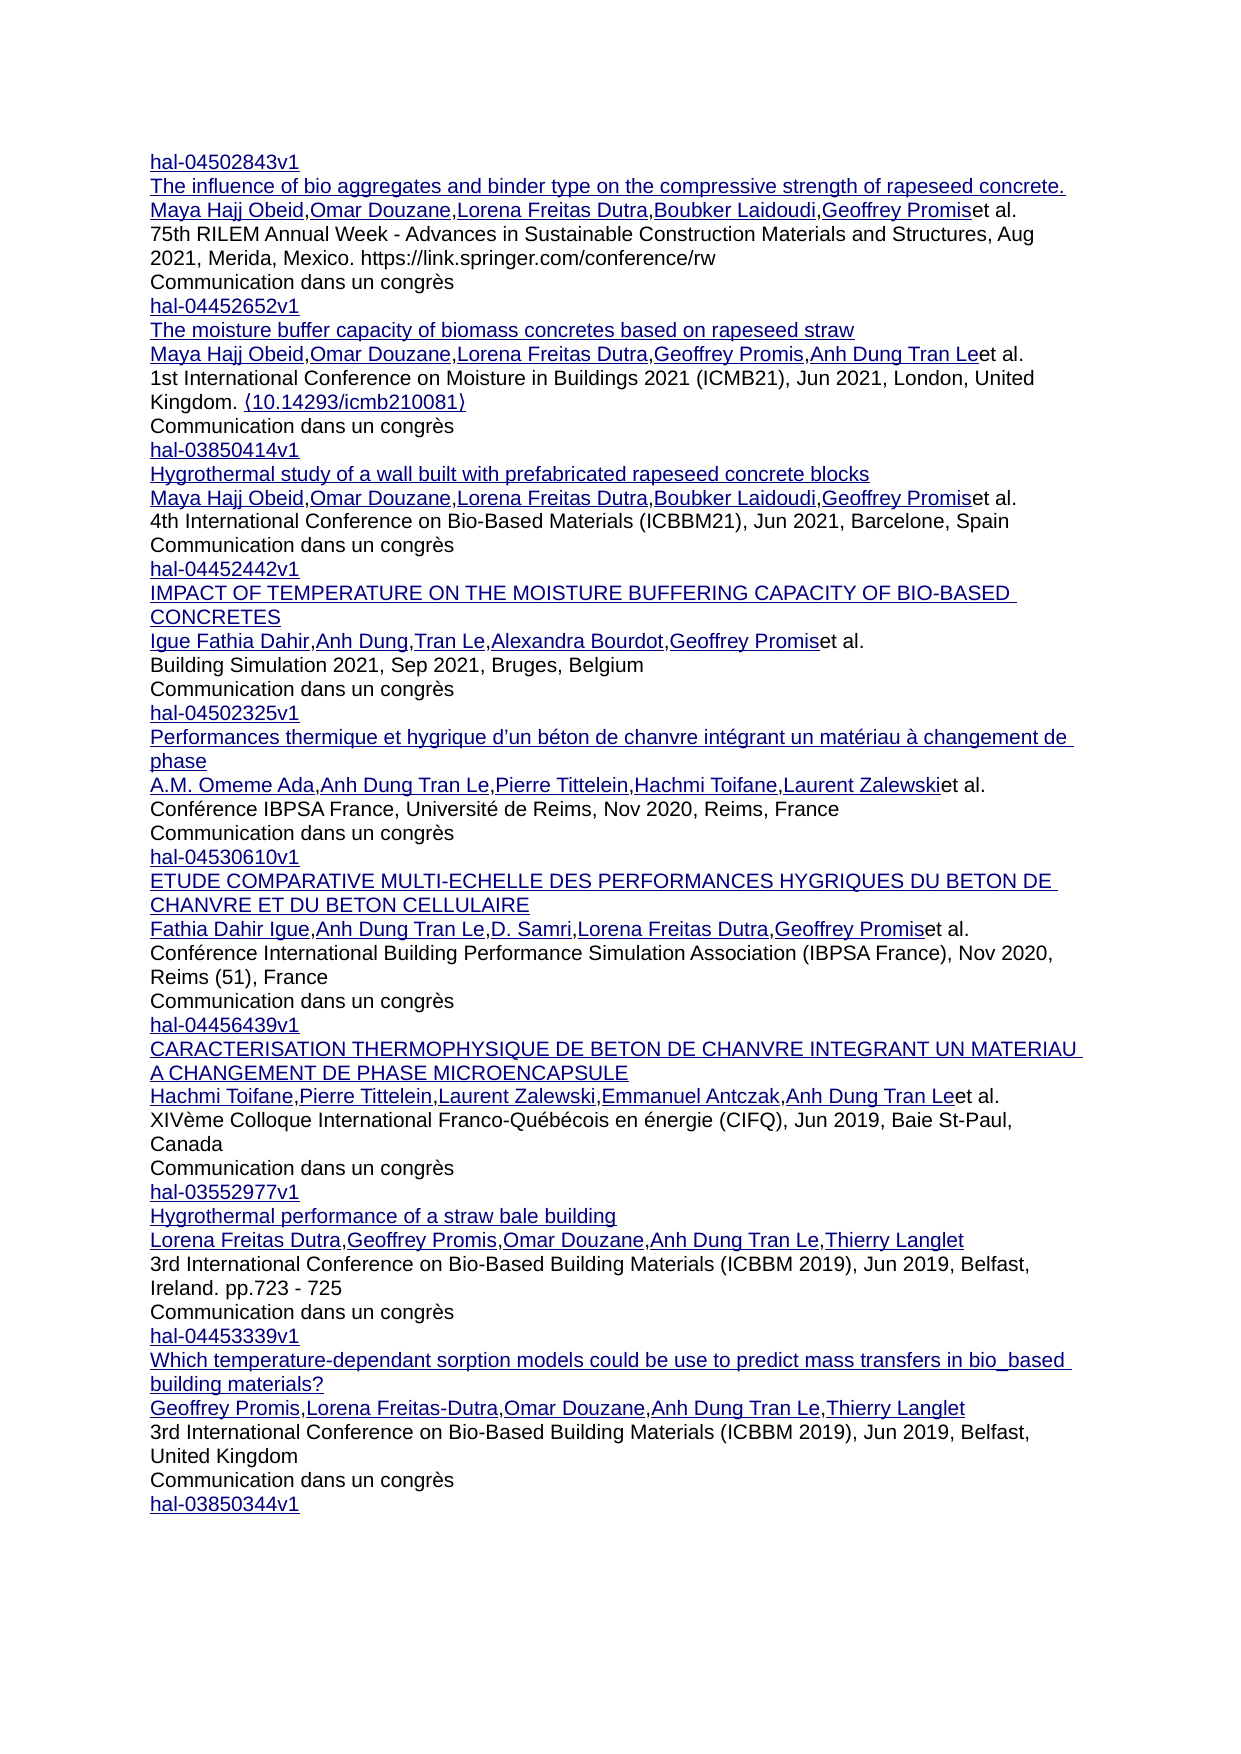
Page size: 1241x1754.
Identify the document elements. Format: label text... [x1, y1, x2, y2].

table_cell ETUDE COMPARATIVE MULTI-ECHELLE DES PERFORMANCES HYGRIQUES DU BETON DE CHANVRE ET DU BETON CELLULAIRE Fathia Dahir Igue,Anh Dung Tran Le,D. Samri,Lorena Freitas Dutra,Geoffrey Promiset al. Conférence International Building Performance Simulation Association (IBPSA France), Nov 2020, Reims (51), France Communication dans un congrès hal-04456439v1 [150, 869, 1090, 1036]
table_cell Performances thermique et hygrique d’un béton de chanvre intégrant un matériau à changement de phase A.M. Omeme Ada,Anh Dung Tran Le,Pierre Tittelein,Hachmi Toifane,Laurent Zalewskiet al. Conférence IBPSA France, Université de Reims, Nov 2020, Reims, France Communication dans un congrès hal-04530610v1 [150, 725, 1090, 869]
table_cell Which temperature-dependant sorption models could be use to predict mass transfers in bio_based building materials? Geoffrey Promis,Lorena Freitas-Dutra,Omar Douzane,Anh Dung Tran Le,Thierry Langlet 3rd International Conference on Bio-Based Building Materials (ICBBM 2019), Jun 2019, Belfast, United Kingdom Communication dans un congrès hal-03850344v1 [150, 1348, 1090, 1516]
table_cell hal-04502843v1 [150, 150, 1090, 174]
table_cell The moisture buffer capacity of biomass concretes based on rapeseed straw Maya Hajj Obeid,Omar Douzane,Lorena Freitas Dutra,Geoffrey Promis,Anh Dung Tran Leet al. 1st International Conference on Moisture in Buildings 2021 (ICMB21), Jun 2021, London, United Kingdom. ⟨10.14293/icmb210081⟩ Communication dans un congrès hal-03850414v1 [150, 318, 1090, 461]
table_cell Hygrothermal performance of a straw bale building Lorena Freitas Dutra,Geoffrey Promis,Omar Douzane,Anh Dung Tran Le,Thierry Langlet 3rd International Conference on Bio-Based Building Materials (ICBBM 2019), Jun 2019, Belfast, Ireland. pp.723 - 725 Communication dans un congrès hal-04453339v1 [150, 1204, 1090, 1348]
table_cell IMPACT OF TEMPERATURE ON THE MOISTURE BUFFERING CAPACITY OF BIO-BASED CONCRETES Igue Fathia Dahir,Anh Dung,Tran Le,Alexandra Bourdot,Geoffrey Promiset al. Building Simulation 2021, Sep 2021, Bruges, Belgium Communication dans un congrès hal-04502325v1 [150, 581, 1090, 725]
table_cell Hygrothermal study of a wall built with prefabricated rapeseed concrete blocks Maya Hajj Obeid,Omar Douzane,Lorena Freitas Dutra,Boubker Laidoudi,Geoffrey Promiset al. 4th International Conference on Bio-Based Materials (ICBBM21), Jun 2021, Barcelone, Spain Communication dans un congrès hal-04452442v1 [150, 461, 1090, 581]
table_cell The influence of bio aggregates and binder type on the compressive strength of rapeseed concrete. Maya Hajj Obeid,Omar Douzane,Lorena Freitas Dutra,Boubker Laidoudi,Geoffrey Promiset al. 75th RILEM Annual Week - Advances in Sustainable Construction Materials and Structures, Aug 2021, Merida, Mexico. https://link.springer.com/conference/rw Communication dans un congrès hal-04452652v1 [150, 174, 1090, 318]
table_cell CARACTERISATION THERMOPHYSIQUE DE BETON DE CHANVRE INTEGRANT UN MATERIAU A CHANGEMENT DE PHASE MICROENCAPSULE Hachmi Toifane,Pierre Tittelein,Laurent Zalewski,Emmanuel Antczak,Anh Dung Tran Leet al. XIVème Colloque International Franco-Québécois en énergie (CIFQ), Jun 2019, Baie St-Paul, Canada Communication dans un congrès hal-03552977v1 [150, 1036, 1090, 1204]
